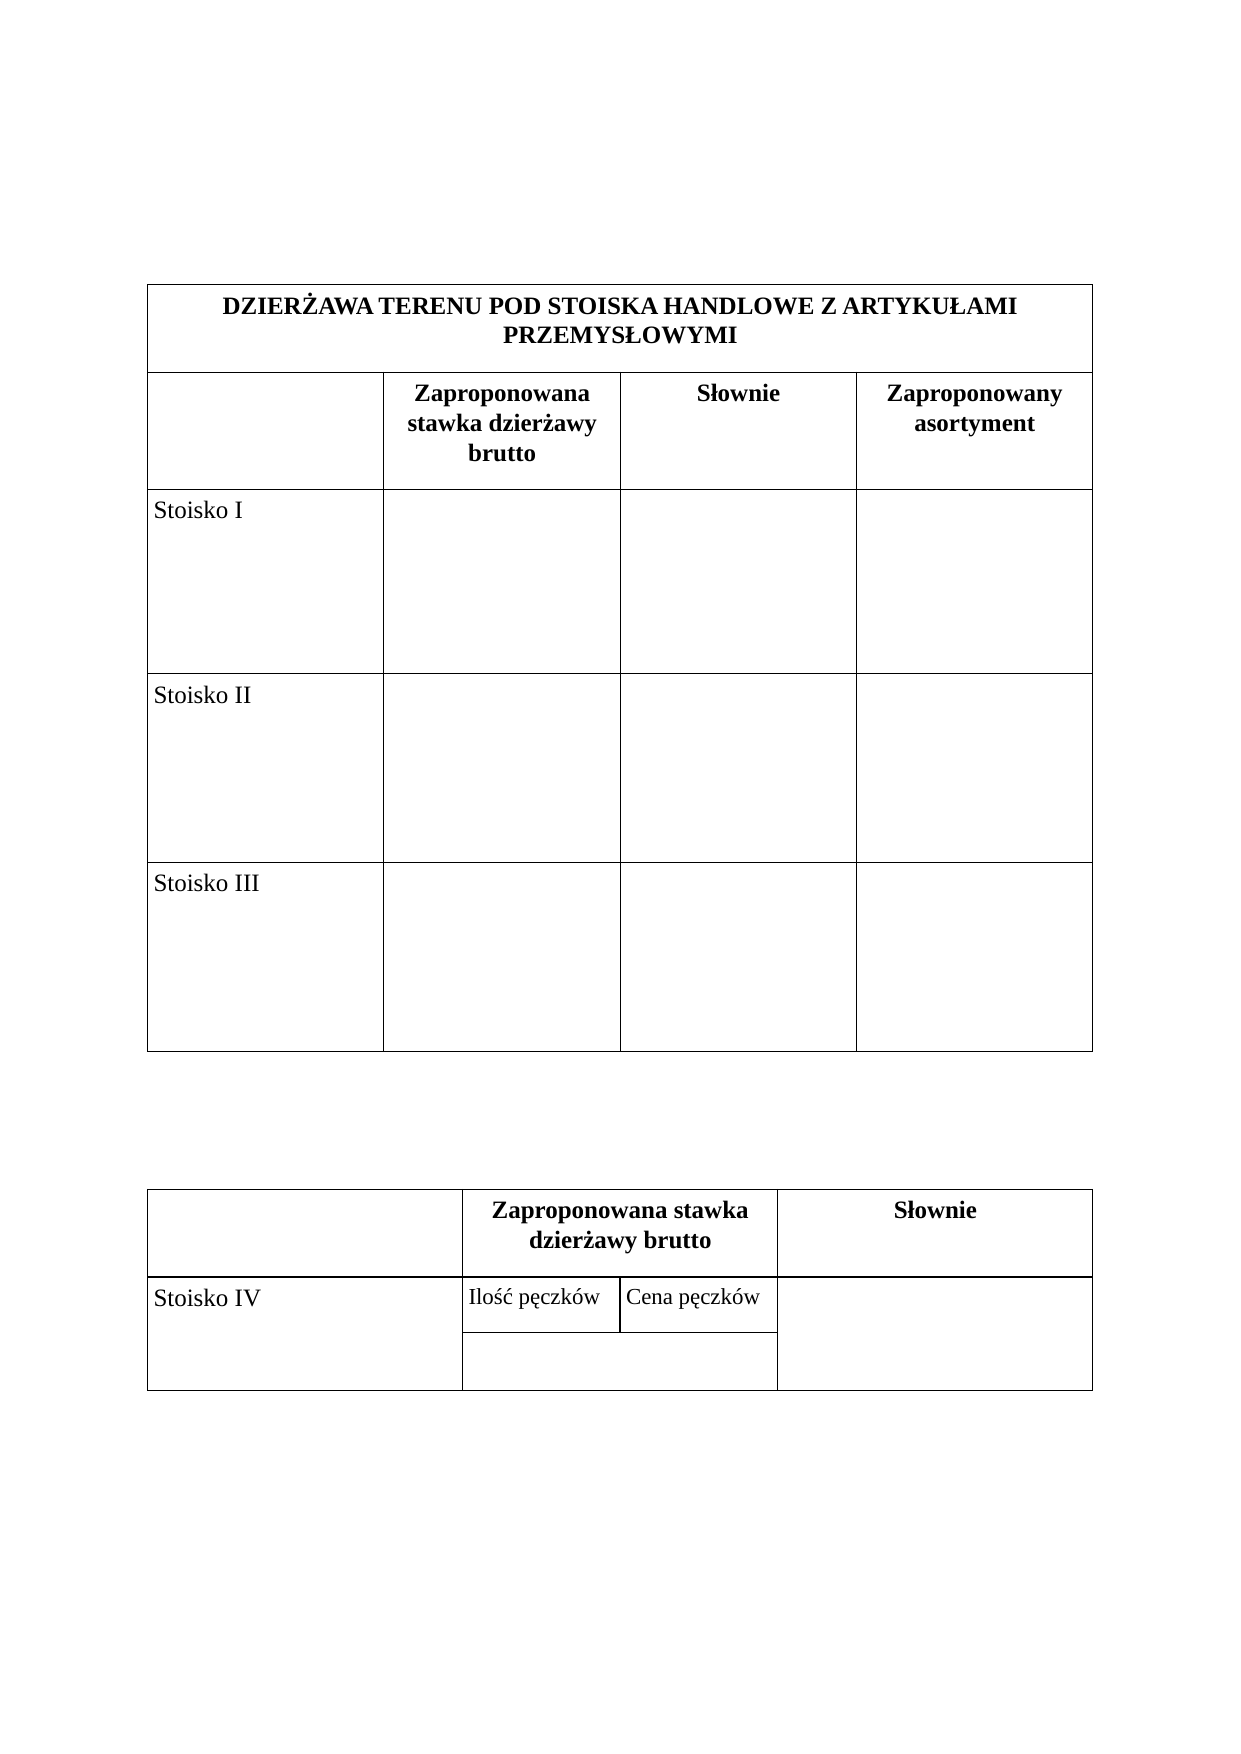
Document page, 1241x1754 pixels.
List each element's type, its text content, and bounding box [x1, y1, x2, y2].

table_header Zaproponowana stawka dzierżawy brutto [463, 1190, 777, 1276]
table_cell Słownie [621, 373, 856, 489]
table_header DZIERŻAWA TERENU POD STOISKA HANDLOWE Z ARTYKUŁAMI PRZEMYSŁOWYMI [148, 285, 1092, 372]
table_cell [384, 674, 620, 862]
table_cell [621, 490, 856, 673]
table_cell [463, 1333, 777, 1390]
table_cell [857, 674, 1092, 862]
table_cell [148, 373, 383, 489]
table_cell [857, 490, 1092, 673]
table_cell [621, 863, 856, 1051]
table_cell Zaproponowany asortyment [857, 373, 1092, 489]
table_cell Stoisko II [148, 674, 383, 862]
table_cell [384, 863, 620, 1051]
table_cell [384, 490, 620, 673]
table_cell Stoisko I [148, 490, 383, 673]
table_header [148, 1190, 462, 1276]
table_cell [621, 674, 856, 862]
table_cell [778, 1278, 1092, 1390]
table_cell Stoisko IV [148, 1278, 462, 1390]
table_cell Stoisko III [148, 863, 383, 1051]
table_cell Zaproponowana stawka dzierżawy brutto [384, 373, 620, 489]
table_cell Cena pęczków [621, 1278, 777, 1332]
table_cell Ilość pęczków [463, 1278, 619, 1332]
table_header Słownie [778, 1190, 1092, 1276]
table_cell [857, 863, 1092, 1051]
